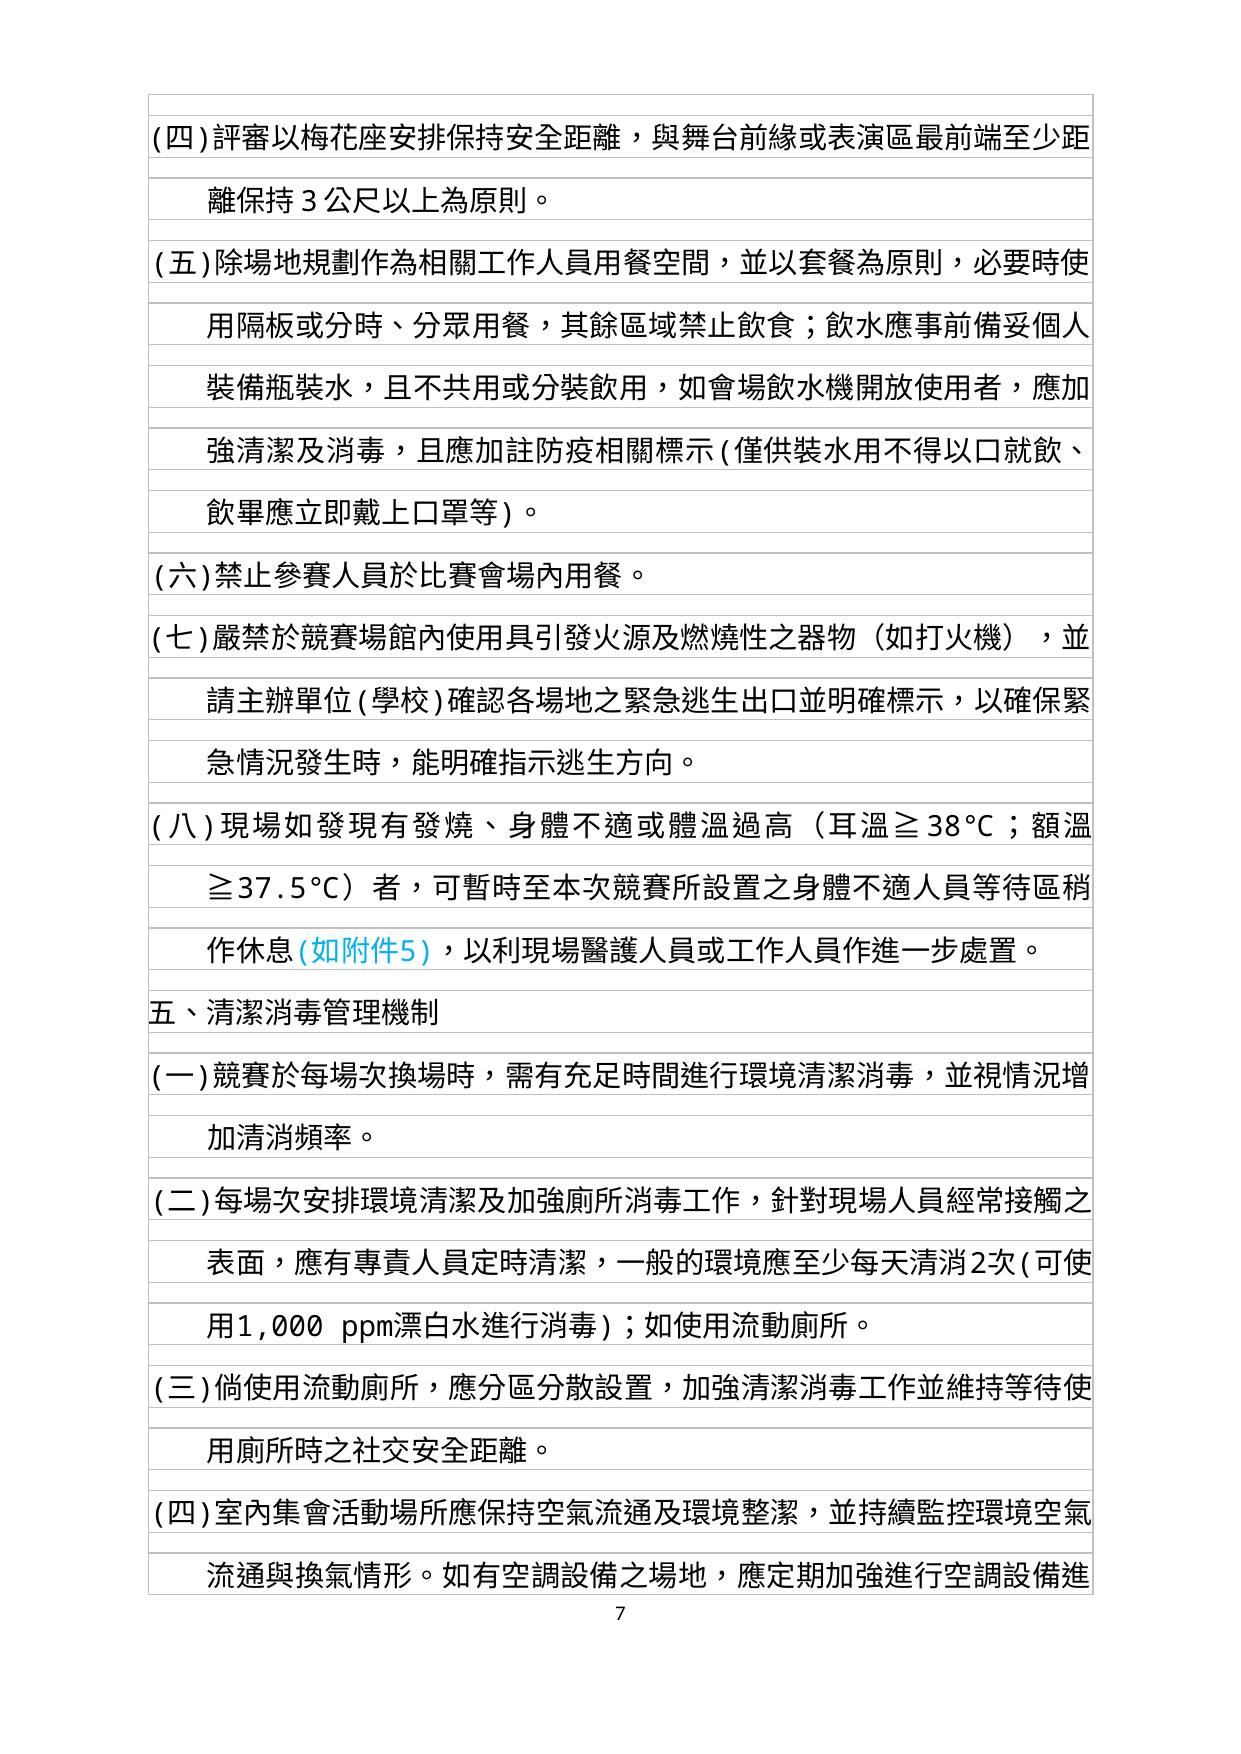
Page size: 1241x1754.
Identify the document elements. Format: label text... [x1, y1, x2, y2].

text 作休息(如附件5)，以利現場醫護人員或工作人員作進一步處置。 [149, 929, 1092, 969]
text [149, 158, 1092, 177]
text [150, 1220, 1092, 1240]
text 加清消頻率。 [149, 1116, 1092, 1157]
text 強清潔及消毒，且應加註防疫相關標示(僅供裝水用不得以口就飲、 [150, 429, 1092, 469]
text (六)禁止參賽人員於比賽會場內用餐。 [150, 554, 1092, 594]
text [150, 283, 1092, 302]
text 表面，應有專責人員定時清潔，一般的環境應至少每天清消2次(可使 [150, 1241, 1092, 1282]
text [150, 345, 1092, 365]
text [150, 1345, 1092, 1365]
text 飲畢應立即戴上口罩等)。 [150, 491, 1092, 532]
text (四)室內集會活動場所應保持空氣流通及環境整潔，並持續監控環境空氣流通與換氣情形。如有空調設備之場地，應定期加強進行空調設備進風口與出風口及冷氣主機濾網之清潔維護，中央空調出風口與迴風口的數量比例為2比1，以利保持正壓狀態以利與外界（戶外）氣體交換。 [150, 1533, 1092, 1552]
text [150, 1158, 1092, 1177]
text (四)室內集會活動場所應保持空氣流通及環境整潔，並持續監控環境空氣流通與換氣情形。如有空調設備之場地，應定期加強進行空調設備進風口與出風口及冷氣主機濾網之清潔維護，中央空調出風口與迴風口的數量比例為2比1，以利保持正壓狀態以利與外界（戶外）氣體交換。 [150, 1470, 1092, 1490]
text [149, 595, 1092, 615]
text [149, 908, 1092, 927]
text (四)評審以梅花座安排保持安全距離，與舞台前緣或表演區最前端至少距 [149, 116, 1092, 157]
text (五)除場地規劃作為相關工作人員用餐空間，並以套餐為原則，必要時使 [150, 241, 1092, 282]
text [149, 95, 1092, 115]
text [150, 533, 1092, 552]
text (四)室內集會活動場所應保持空氣流通及環境整潔，並持續監控環境空氣流通與換氣情形。如有空調設備之場地，應定期加強進行空調設備進風口與出風口及冷氣主機濾網之清潔維護，中央空調出風口與迴風口的數量比例為2比1，以利保持正壓狀態以利與外界（戶外）氣體交換。 [150, 1491, 1092, 1532]
text [150, 408, 1092, 427]
text (一)競賽於每場次換場時，需有充足時間進行環境清潔消毒，並視情況增 [149, 1054, 1092, 1094]
text 五、清潔消毒管理機制 [149, 991, 1092, 1032]
text (二)每場次安排環境清潔及加強廁所消毒工作，針對現場人員經常接觸之 [150, 1179, 1092, 1219]
text [149, 720, 1092, 740]
text [150, 1283, 1092, 1302]
text [149, 970, 1092, 990]
text 用隔板或分時、分眾用餐，其餘區域禁止飲食；飲水應事前備妥個人 [150, 304, 1092, 344]
text 用1,000 ppm漂白水進行消毒)；如使用流動廁所。 [150, 1304, 1092, 1344]
text [149, 1095, 1092, 1115]
text [150, 470, 1092, 490]
text (七)嚴禁於競賽場館內使用具引發火源及燃燒性之器物（如打火機），並 [149, 616, 1092, 657]
text [149, 1033, 1092, 1052]
text (四)室內集會活動場所應保持空氣流通及環境整潔，並持續監控環境空氣流通與換氣情形。如有空調設備之場地，應定期加強進行空調設備進風口與出風口及冷氣主機濾網之清潔維護，中央空調出風口與迴風口的數量比例為2比1，以利保持正壓狀態以利與外界（戶外）氣體交換。 [150, 1554, 1092, 1594]
text 用廁所時之社交安全距離。 [150, 1429, 1092, 1469]
text [150, 220, 1092, 240]
text [149, 658, 1092, 677]
text 離保持3公尺以上為原則。 [149, 179, 1092, 219]
text (三)倘使用流動廁所，應分區分散設置，加強清潔消毒工作並維持等待使 [150, 1366, 1092, 1407]
text ≧37.5℃）者，可暫時至本次競賽所設置之身體不適人員等待區稍 [149, 866, 1092, 907]
text [150, 1408, 1092, 1427]
text 請主辦單位(學校)確認各場地之緊急逃生出口並明確標示，以確保緊 [149, 679, 1092, 719]
text (八)現場如發現有發燒、身體不適或體溫過高（耳溫≧38℃；額溫 [149, 804, 1092, 844]
text [149, 783, 1092, 802]
text 急情況發生時，能明確指示逃生方向。 [149, 741, 1092, 782]
text [149, 845, 1092, 865]
text 裝備瓶裝水，且不共用或分裝飲用，如會場飲水機開放使用者，應加 [150, 366, 1092, 407]
